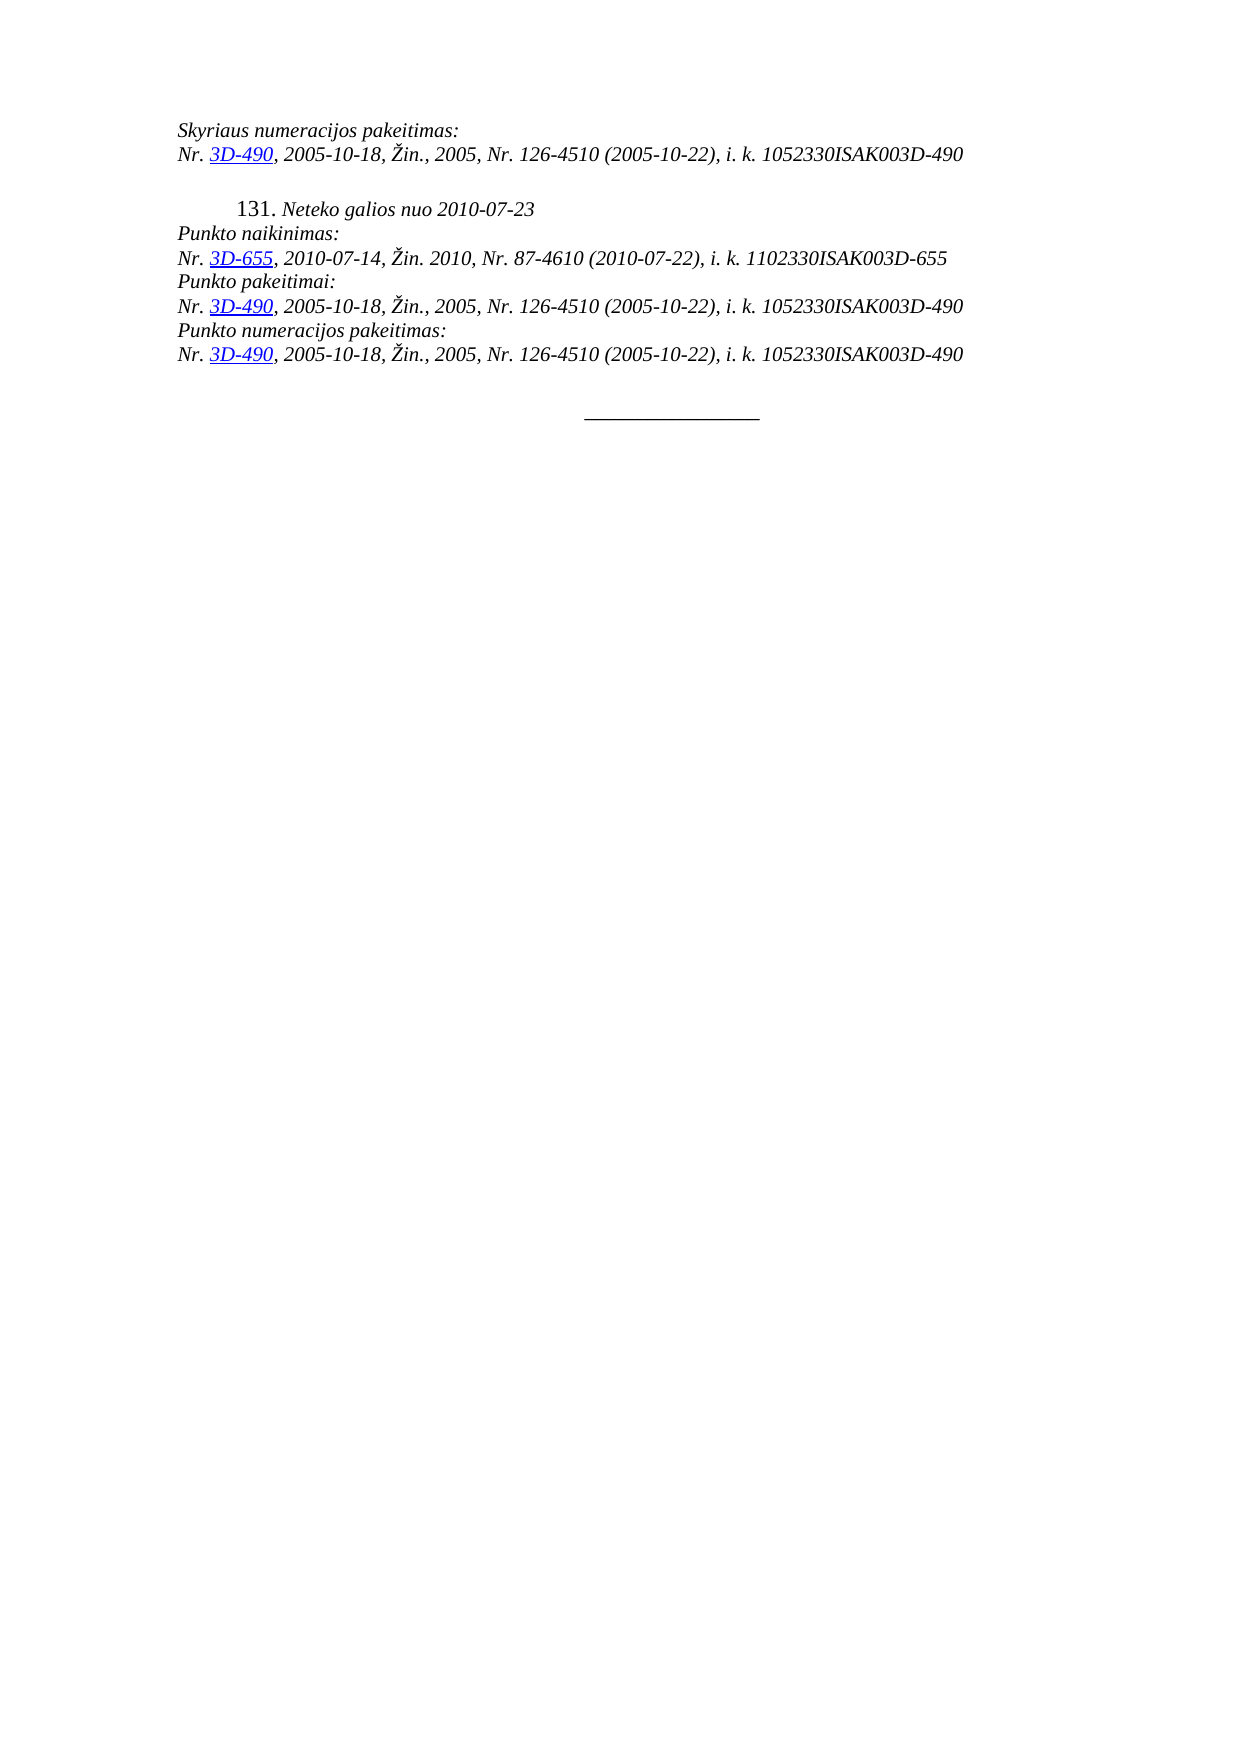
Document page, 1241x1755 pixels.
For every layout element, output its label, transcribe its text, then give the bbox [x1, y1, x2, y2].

text Punkto pakeitimai: [177, 269, 1166, 293]
text Nr. 3D-655, 2010-07-14, Žin. 2010, Nr. 87-4610 (2010-07-22), i. k. 1102330ISAK003D-655 [177, 245, 1166, 269]
text Nr. 3D-490, 2005-10-18, Žin., 2005, Nr. 126-4510 (2005-10-22), i. k. 1052330ISAK003D-490 [177, 142, 1166, 166]
text Punkto numeracijos pakeitimas: [177, 318, 1166, 342]
text 131. Neteko galios nuo 2010-07-23 [177, 195, 1166, 221]
text Nr. 3D-490, 2005-10-18, Žin., 2005, Nr. 126-4510 (2005-10-22), i. k. 1052330ISAK003D-490 [177, 293, 1166, 318]
text ______________ [177, 394, 1166, 423]
text Nr. 3D-490, 2005-10-18, Žin., 2005, Nr. 126-4510 (2005-10-22), i. k. 1052330ISAK003D-490 [177, 342, 1166, 366]
text Punkto naikinimas: [177, 221, 1166, 245]
text Skyriaus numeracijos pakeitimas: [177, 118, 1166, 142]
